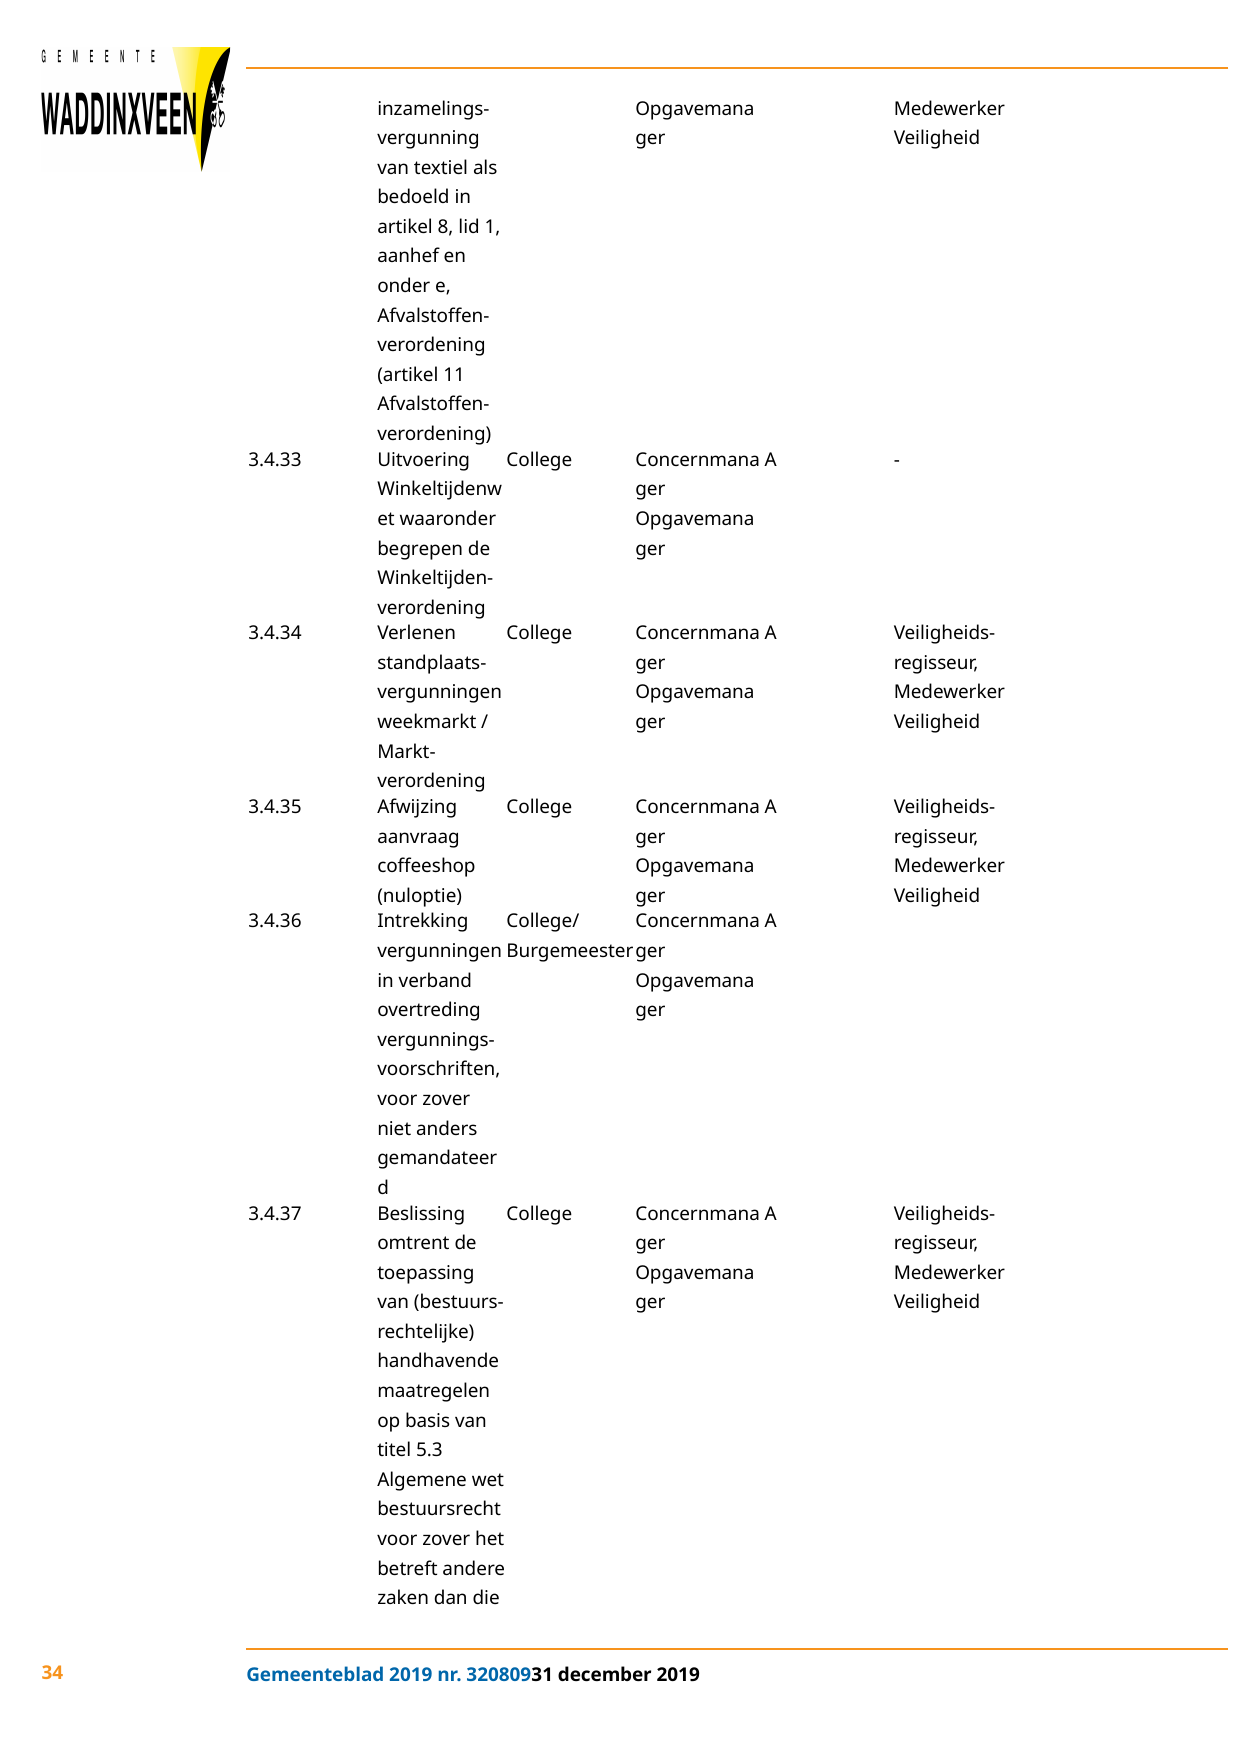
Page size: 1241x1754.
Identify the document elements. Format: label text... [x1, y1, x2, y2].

table_cell [1023, 620, 1152, 793]
table_cell College [506, 446, 635, 619]
table_cell [506, 95, 635, 446]
table_cell [248, 95, 377, 446]
table_cell A [764, 793, 893, 908]
table_cell Concernmanager Opgavemanager [635, 908, 764, 1200]
table_cell 3.4.37 [248, 1200, 377, 1610]
table_cell A [764, 908, 893, 1200]
table_cell [894, 908, 1022, 1200]
table_cell Beslissing omtrent de toepassing van (bestuurs-rechtelijke) handhavende maatregelen op basis van titel 5.3 Algemene wet bestuursrecht voor zover het betreft andere zaken dan die [377, 1200, 506, 1610]
table_cell [764, 95, 893, 446]
table_cell A [764, 1200, 893, 1610]
table_cell College [506, 1200, 635, 1610]
table_cell [1023, 95, 1152, 446]
table_cell Concernmanager Opgavemanager [635, 620, 764, 793]
table_cell Concernmanager Opgavemanager [635, 1200, 764, 1610]
table_cell [1023, 908, 1152, 1200]
table_cell 3.4.33 [248, 446, 377, 619]
table_cell [1023, 446, 1152, 619]
table_cell 3.4.36 [248, 908, 377, 1200]
table_cell Veiligheids-regisseur, Medewerker Veiligheid [894, 620, 1022, 793]
table_cell College/ Burgemeester [506, 908, 635, 1200]
table_cell Concernmanager Opgavemanager [635, 446, 764, 619]
table_cell - [894, 446, 1022, 619]
table_cell [1023, 793, 1152, 908]
picture [41, 47, 231, 172]
table_cell Opgavemanager [635, 95, 764, 446]
table_cell inzamelings-vergunning van textiel als bedoeld in artikel 8, lid 1, aanhef en onder e, Afvalstoffen-verordening (artikel 11 Afvalstoffen-verordening) [377, 95, 506, 446]
table_cell Afwijzing aanvraag coffeeshop (nuloptie) [377, 793, 506, 908]
table_cell College [506, 793, 635, 908]
table_cell Intrekking vergunningen in verband overtreding vergunnings-voorschriften, voor zover niet anders gemandateerd [377, 908, 506, 1200]
table_cell A [764, 620, 893, 793]
table_cell 3.4.34 [248, 620, 377, 793]
table_cell Veiligheids-regisseur, Medewerker Veiligheid [894, 793, 1022, 908]
table_cell Uitvoering Winkeltijdenwet waaronder begrepen de Winkeltijden-verordening [377, 446, 506, 619]
table_cell 3.4.35 [248, 793, 377, 908]
table_cell Concernmanager Opgavemanager [635, 793, 764, 908]
table_cell Veiligheids-regisseur, Medewerker Veiligheid [894, 1200, 1022, 1610]
table_cell Medewerker Veiligheid [894, 95, 1022, 446]
table_cell Verlenen standplaats-vergunningen weekmarkt / Markt-verordening [377, 620, 506, 793]
table_cell [1023, 1200, 1152, 1610]
table_cell College [506, 620, 635, 793]
table_cell A [764, 446, 893, 619]
